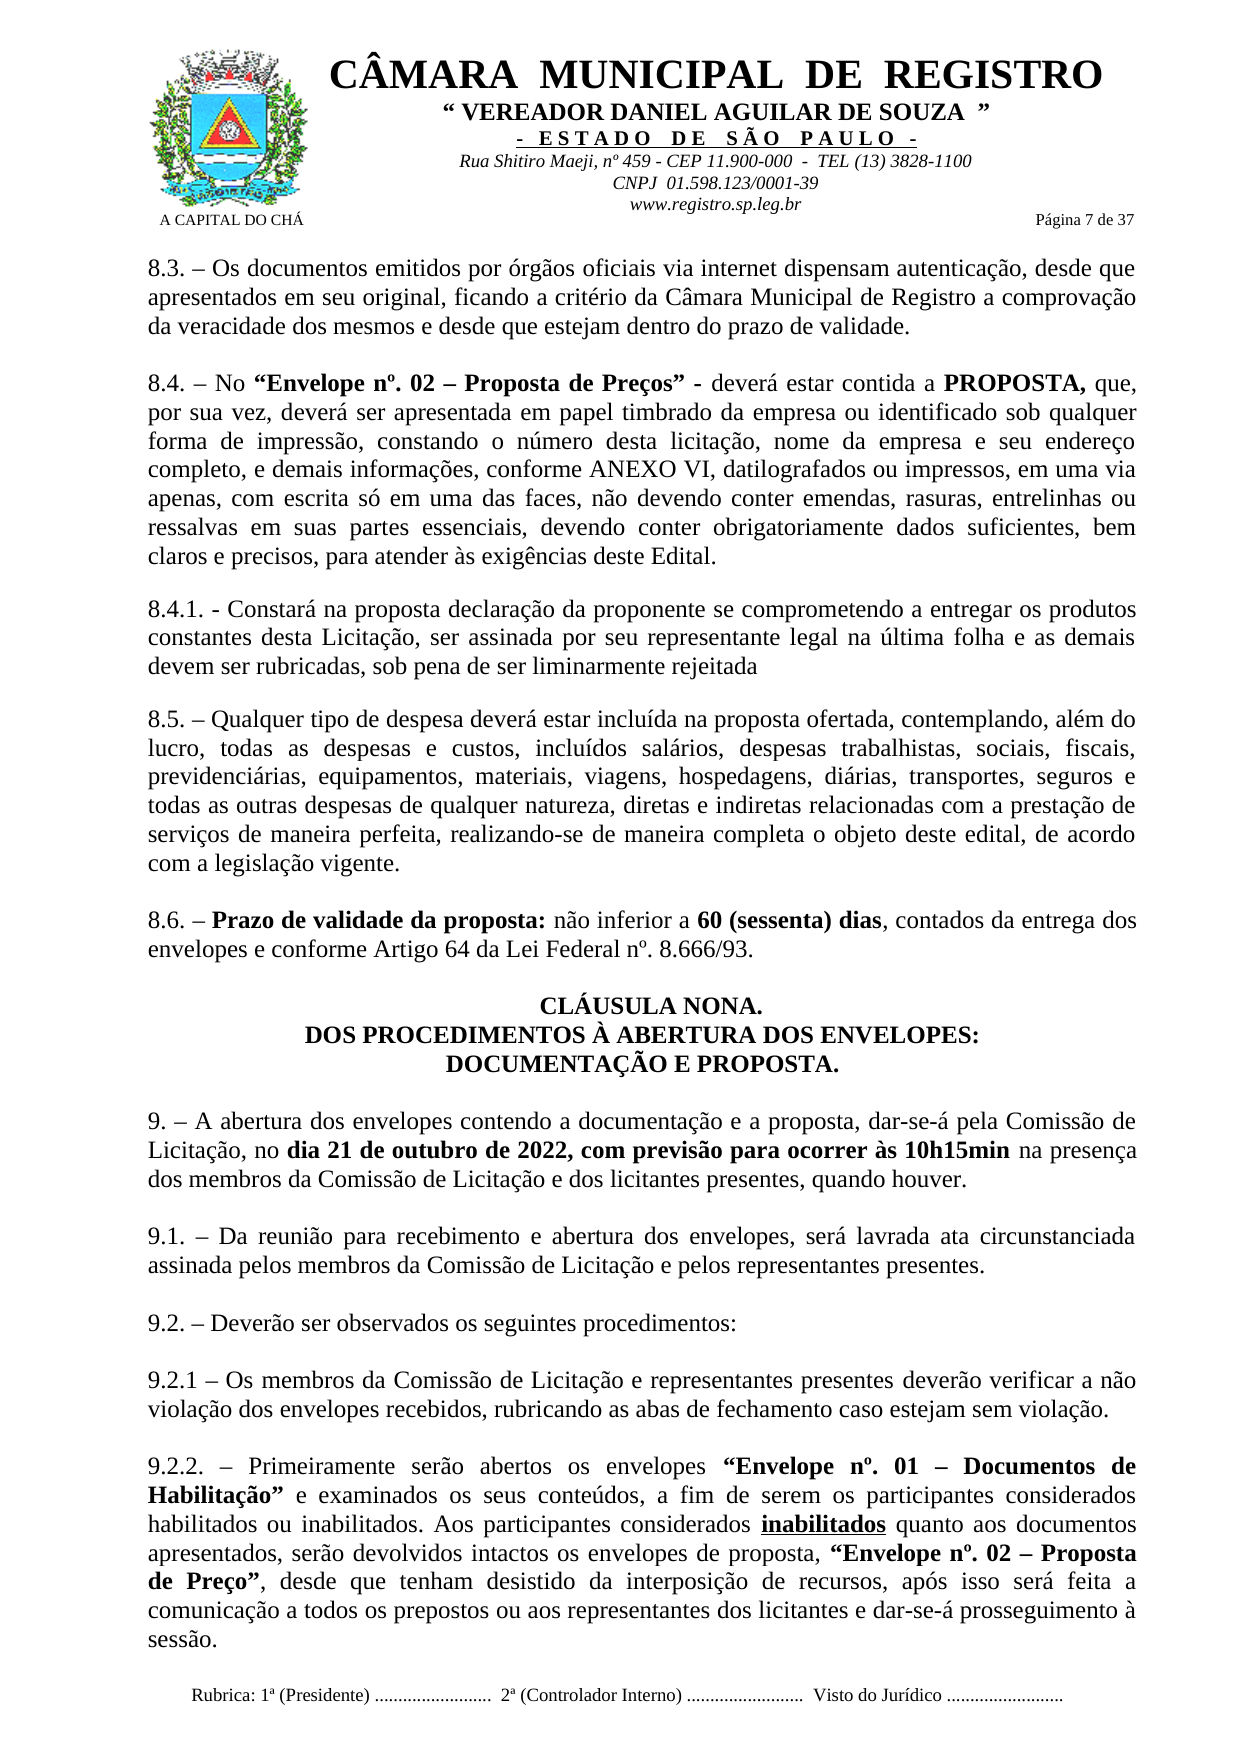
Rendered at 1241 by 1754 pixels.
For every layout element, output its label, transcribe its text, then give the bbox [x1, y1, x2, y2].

text 8.4. – No “Envelope nº. 02 – Proposta de Preços” - deverá estar contida a PROPOSTA, que, por sua vez, deverá ser apresentada em papel timbrado da empresa ou identificado sob qualquer forma de impressão, constando o número desta licitação, nome da empresa e seu endereço completo, e demais informações, conforme ANEXO VI, datilografados ou impressos, em uma via apenas, com escrita só em uma das faces, não devendo conter emendas, rasuras, entrelinhas ou ressalvas em suas partes essenciais, devendo conter obrigatoriamente dados suficientes, bem claros e precisos, para atender às exigências deste Edital. [148, 368, 1137, 569]
text 9. – A abertura dos envelopes contendo a documentação e a proposta, dar-se-á pela Comissão de Licitação, no dia 21 de outubro de 2022, com previsão para ocorrer às 10h15min na presença dos membros da Comissão de Licitação e dos licitantes presentes, quando houver. [148, 1106, 1137, 1193]
text 9.1. – Da reunião para recebimento e abertura dos envelopes, será lavrada ata circunstanciada assinada pelos membros da Comissão de Licitação e pelos representantes presentes. [148, 1221, 1137, 1279]
text 9.2.2. – Primeiramente serão abertos os envelopes “Envelope nº. 01 – Documentos de Habilitação” e examinados os seus conteúdos, a fim de serem os participantes considerados habilitados ou inabilitados. Aos participantes considerados inabilitados quanto aos documentos apresentados, serão devolvidos intactos os envelopes de proposta, “Envelope nº. 02 – Proposta de Preço”, desde que tenham desistido da interposição de recursos, após isso será feita a comunicação a todos os prepostos ou aos representantes dos licitantes e dar-se-á prosseguimento à sessão. [148, 1451, 1137, 1653]
text 8.6. – Prazo de validade da proposta: não inferior a 60 (sessenta) dias, contados da entrega dos envelopes e conforme Artigo 64 da Lei Federal nº. 8.666/93. [148, 905, 1137, 963]
subtitle CLÁUSULA NONA. [148, 991, 1155, 1020]
text 9.2.1 – Os membros da Comissão de Licitação e representantes presentes deverão verificar a não violação dos envelopes recebidos, rubricando as abas de fechamento caso estejam sem violação. [148, 1365, 1137, 1423]
subtitle DOS PROCEDIMENTOS À ABERTURA DOS ENVELOPES: [148, 1020, 1137, 1049]
text 9.2. – Deverão ser observados os seguintes procedimentos: [148, 1308, 1137, 1336]
text 8.3. – Os documentos emitidos por órgãos oficiais via internet dispensam autenticação, desde que apresentados em seu original, ficando a critério da Câmara Municipal de Registro a comprovação da veracidade dos mesmos e desde que estejam dentro do prazo de validade. [148, 253, 1137, 339]
text 8.4.1. - Constará na proposta declaração da proponente se comprometendo a entregar os produtos constantes desta Licitação, ser assinada por seu representante legal na última folha e as demais devem ser rubricadas, sob pena de ser liminarmente rejeitada [148, 594, 1137, 680]
subtitle DOCUMENTAÇÃO E PROPOSTA. [148, 1049, 1137, 1078]
text 8.5. – Qualquer tipo de despesa deverá estar incluída na proposta ofertada, contemplando, além do lucro, todas as despesas e custos, incluídos salários, despesas trabalhistas, sociais, fiscais, previdenciárias, equipamentos, materiais, viagens, hospedagens, diárias, transportes, seguros e todas as outras despesas de qualquer natureza, diretas e indiretas relacionadas com a prestação de serviços de maneira perfeita, realizando-se de maneira completa o objeto deste edital, de acordo com a legislação vigente. [148, 704, 1137, 876]
